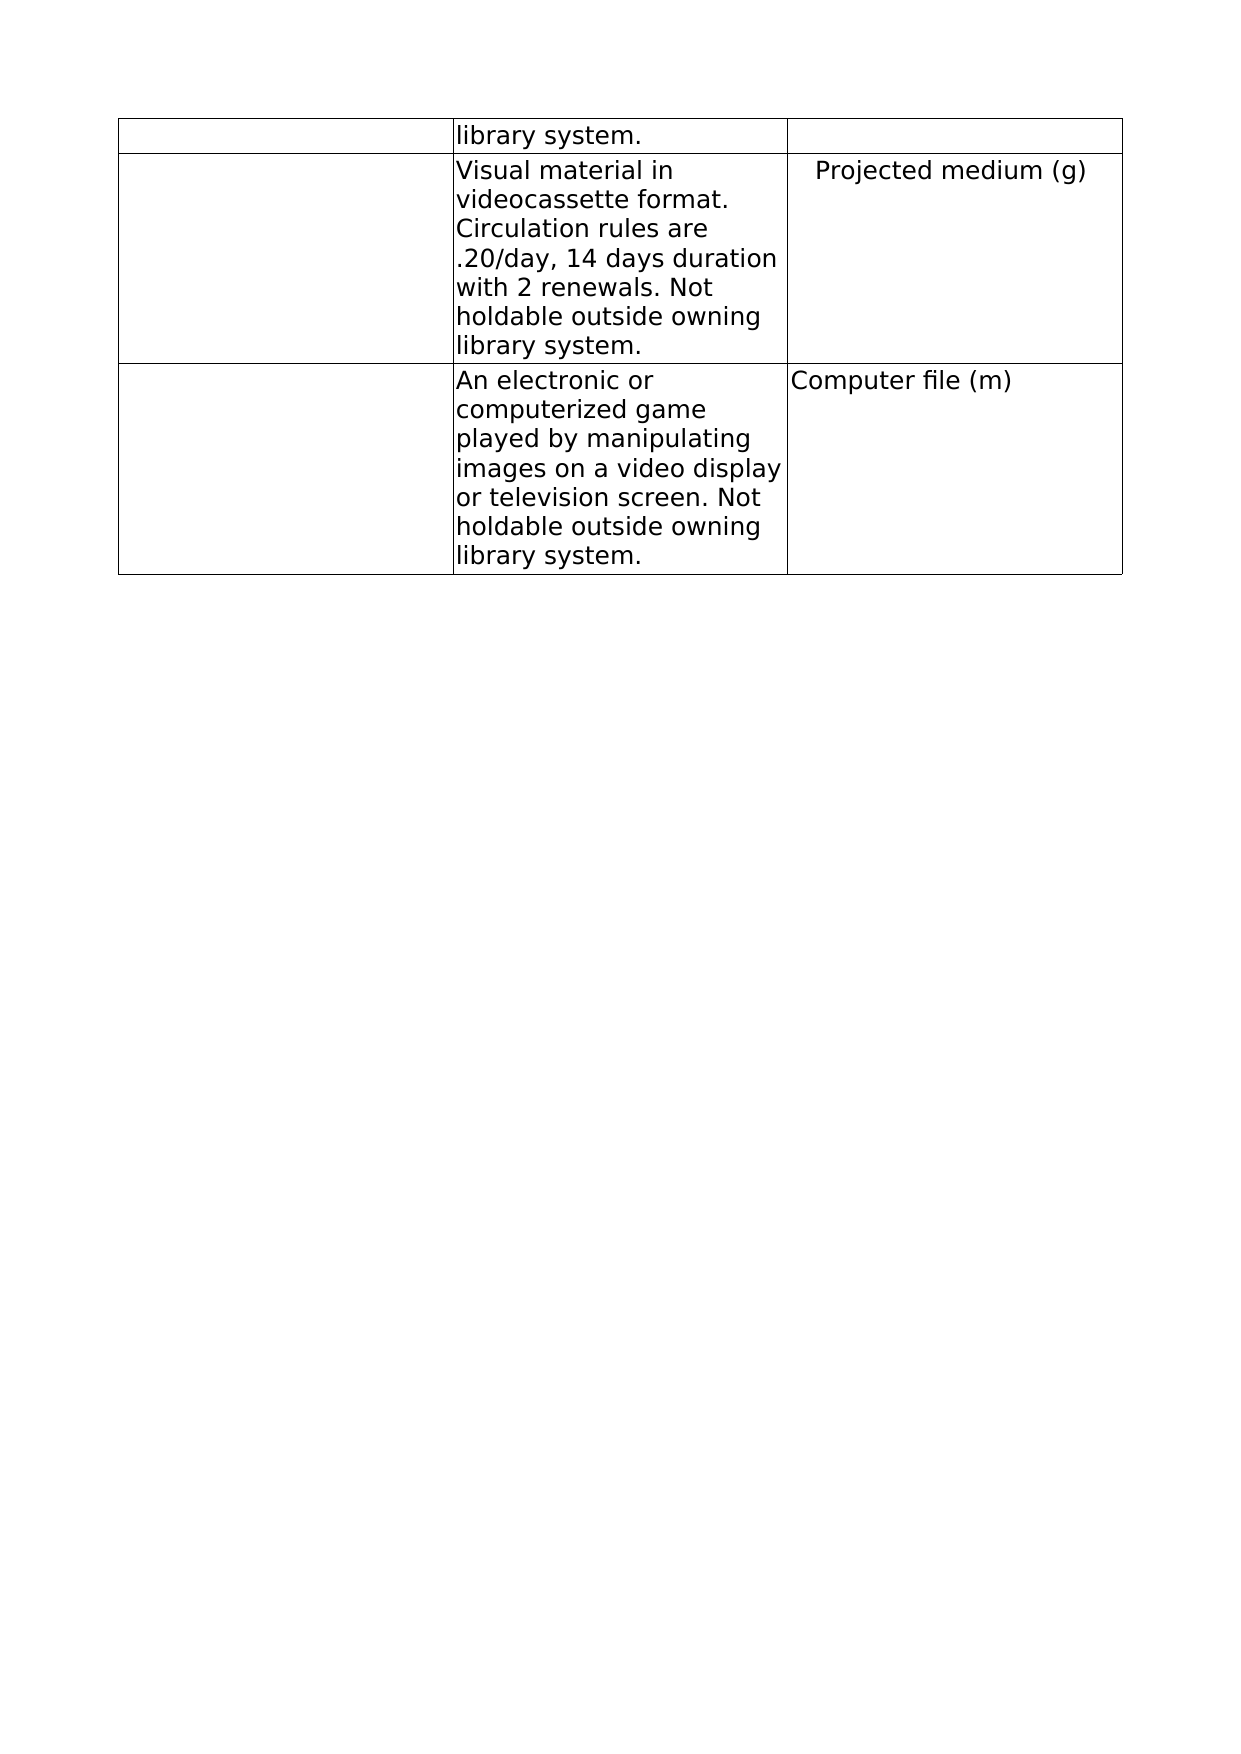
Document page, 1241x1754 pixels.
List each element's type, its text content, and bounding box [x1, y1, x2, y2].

table_cell [788, 119, 1122, 153]
table_cell [119, 364, 453, 573]
table_cell [119, 119, 453, 153]
table_cell An electronic or computerized game played by manipulating images on a video display or television screen. Not holdable outside owning library system. [454, 364, 787, 573]
table_cell Computer file (m) [788, 364, 1122, 573]
table_cell Visual material in videocassette format. Circulation rules are .20/day, 14 days duration with 2 renewals. Not holdable outside owning library system. [454, 154, 787, 363]
table_cell library system. [454, 119, 787, 153]
table_cell Projected medium (g) [788, 154, 1122, 363]
table_cell [119, 154, 453, 363]
